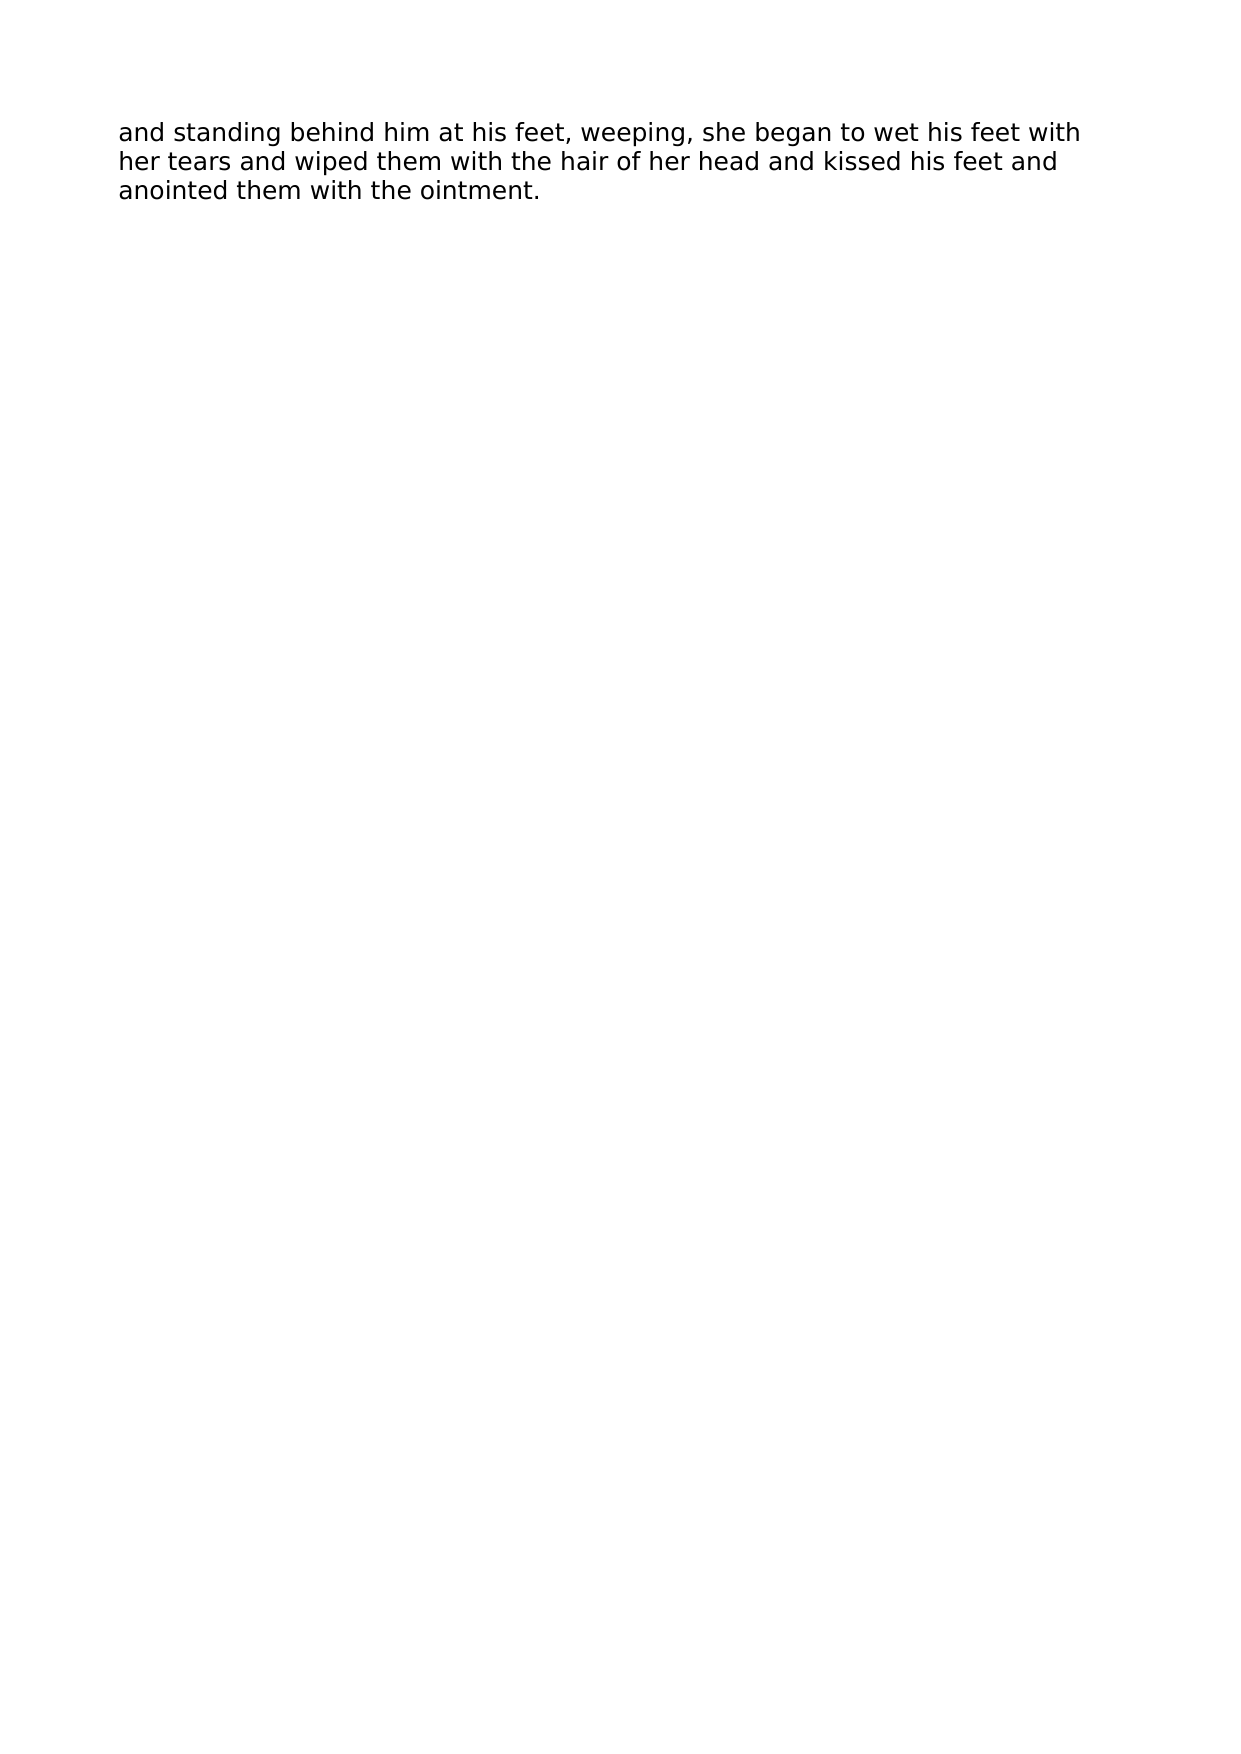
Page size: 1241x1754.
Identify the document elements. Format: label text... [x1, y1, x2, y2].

text and standing behind him at his feet, weeping, she began to wet his feet with her tears and wiped them with the hair of her head and kissed his feet and anointed them with the ointment. [118, 118, 1122, 206]
